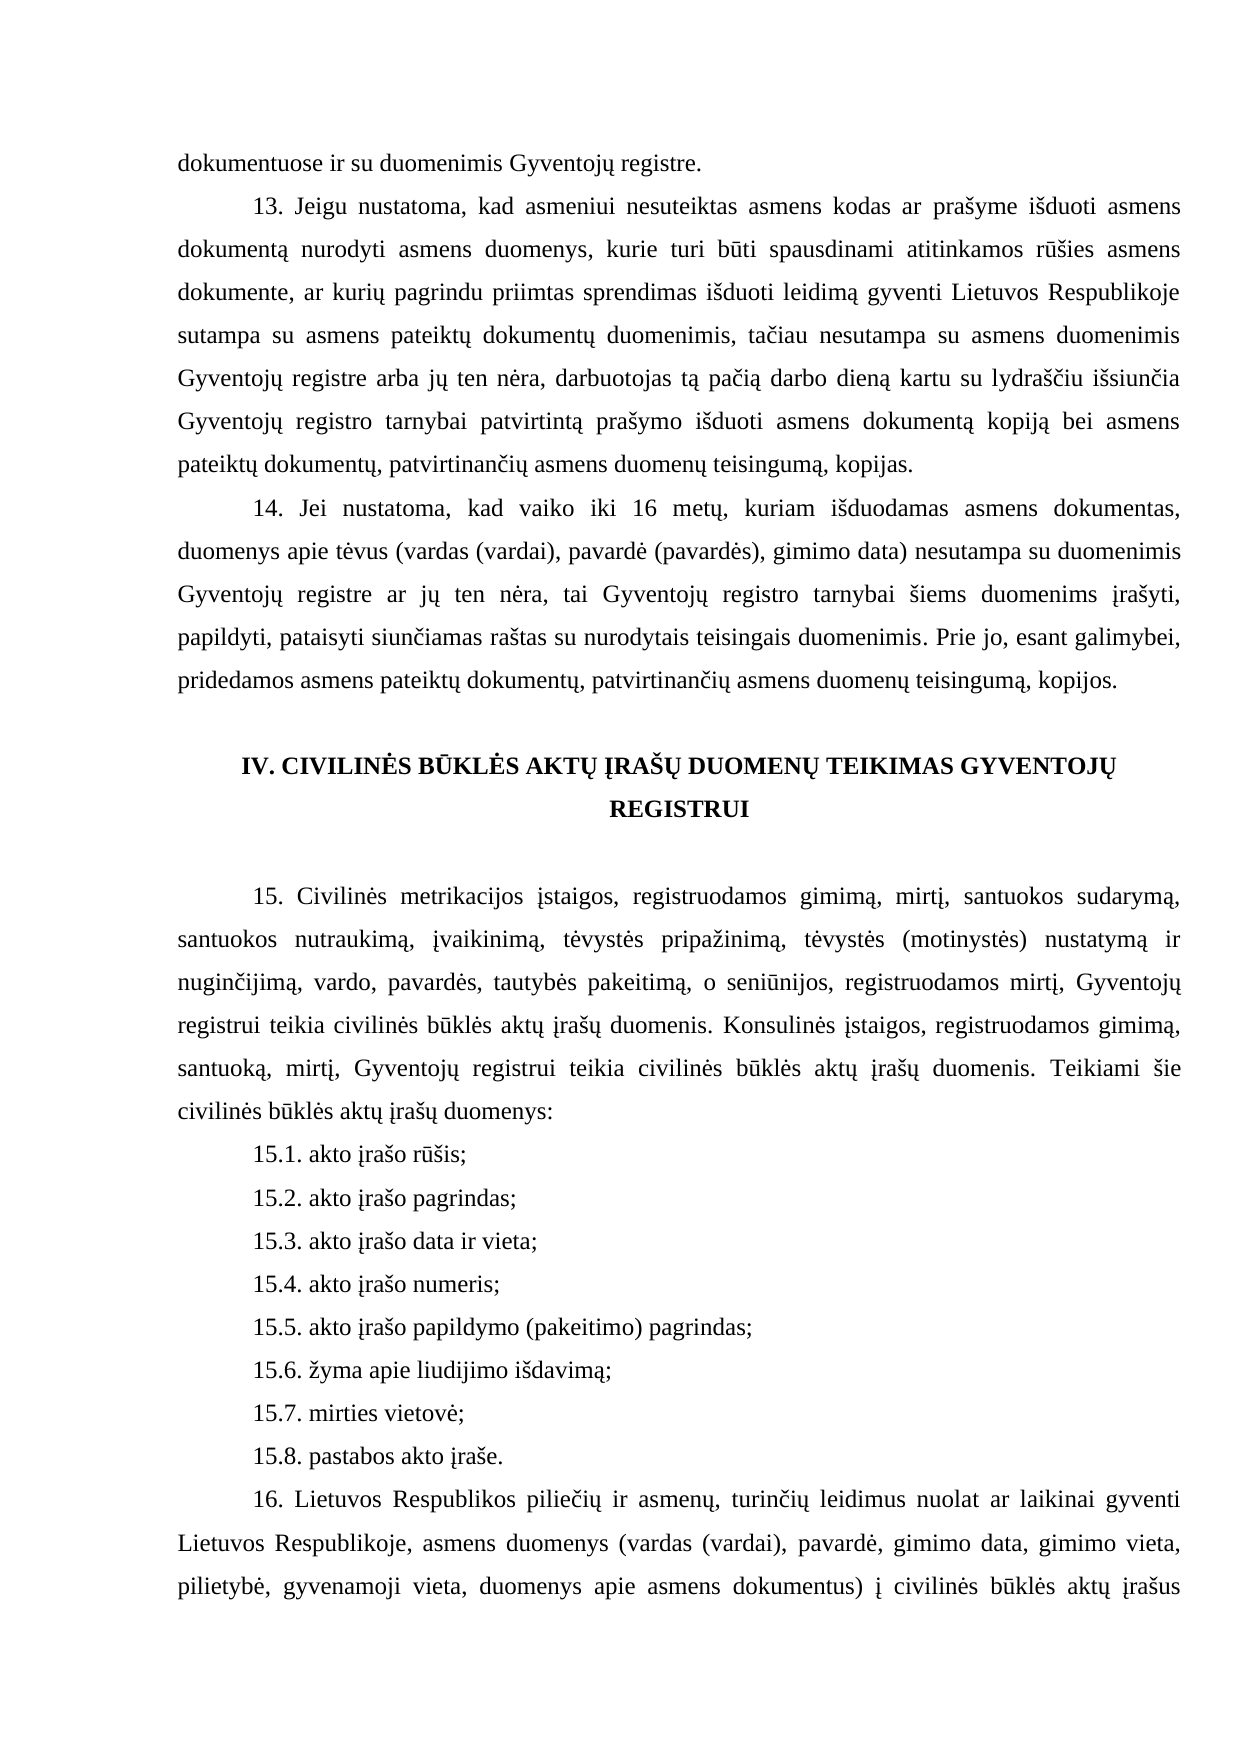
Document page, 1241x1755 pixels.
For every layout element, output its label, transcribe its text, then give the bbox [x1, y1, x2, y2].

text dokumentuose ir su duomenimis Gyventojų registre. [177, 148, 1181, 176]
text 15.8. pastabos akto įraše. [177, 1441, 1181, 1470]
text 15.7. mirties vietovė; [177, 1398, 1181, 1427]
text 16. Lietuvos Respublikos piliečių ir asmenų, turinčių leidimus nuolat ar laikinai gyventi Lietuvos Respublikoje, asmens duomenys (vardas (vardai), pavardė, gimimo data, gimimo vieta, pilietybė, gyvenamoji vieta, duomenys apie asmens dokumentus) į civilinės būklės aktų įrašus [177, 1484, 1181, 1599]
text 15.2. akto įrašo pagrindas; [177, 1183, 1181, 1211]
text 15. Civilinės metrikacijos įstaigos, registruodamos gimimą, mirtį, santuokos sudarymą, santuokos nutraukimą, įvaikinimą, tėvystės pripažinimą, tėvystės (motinystės) nustatymą ir nuginčijimą, vardo, pavardės, tautybės pakeitimą, o seniūnijos, registruodamos mirtį, Gyventojų registrui teikia civilinės būklės aktų įrašų duomenis. Konsulinės įstaigos, registruodamos gimimą, santuoką, mirtį, Gyventojų registrui teikia civilinės būklės aktų įrašų duomenis. Teikiami šie civilinės būklės aktų įrašų duomenys: [177, 881, 1181, 1125]
text 15.3. akto įrašo data ir vieta; [177, 1226, 1181, 1254]
text IV. CIVILINĖS BŪKLĖS AKTŲ ĮRAŠŲ DUOMENŲ TEIKIMAS GYVENTOJŲ REGISTRUI [177, 751, 1181, 823]
text 14. Jei nustatoma, kad vaiko iki 16 metų, kuriam išduodamas asmens dokumentas, duomenys apie tėvus (vardas (vardai), pavardė (pavardės), gimimo data) nesutampa su duomenimis Gyventojų registre ar jų ten nėra, tai Gyventojų registro tarnybai šiems duomenims įrašyti, papildyti, pataisyti siunčiamas raštas su nurodytais teisingais duomenimis. Prie jo, esant galimybei, pridedamos asmens pateiktų dokumentų, patvirtinančių asmens duomenų teisingumą, kopijos. [177, 493, 1181, 694]
text 13. Jeigu nustatoma, kad asmeniui nesuteiktas asmens kodas ar prašyme išduoti asmens dokumentą nurodyti asmens duomenys, kurie turi būti spausdinami atitinkamos rūšies asmens dokumente, ar kurių pagrindu priimtas sprendimas išduoti leidimą gyventi Lietuvos Respublikoje sutampa su asmens pateiktų dokumentų duomenimis, tačiau nesutampa su asmens duomenimis Gyventojų registre arba jų ten nėra, darbuotojas tą pačią darbo dieną kartu su lydraščiu išsiunčia Gyventojų registro tarnybai patvirtintą prašymo išduoti asmens dokumentą kopiją bei asmens pateiktų dokumentų, patvirtinančių asmens duomenų teisingumą, kopijas. [177, 191, 1181, 478]
text 15.1. akto įrašo rūšis; [177, 1139, 1181, 1168]
text 15.6. žyma apie liudijimo išdavimą; [177, 1355, 1181, 1384]
text 15.4. akto įrašo numeris; [177, 1269, 1181, 1298]
text 15.5. akto įrašo papildymo (pakeitimo) pagrindas; [177, 1312, 1181, 1341]
